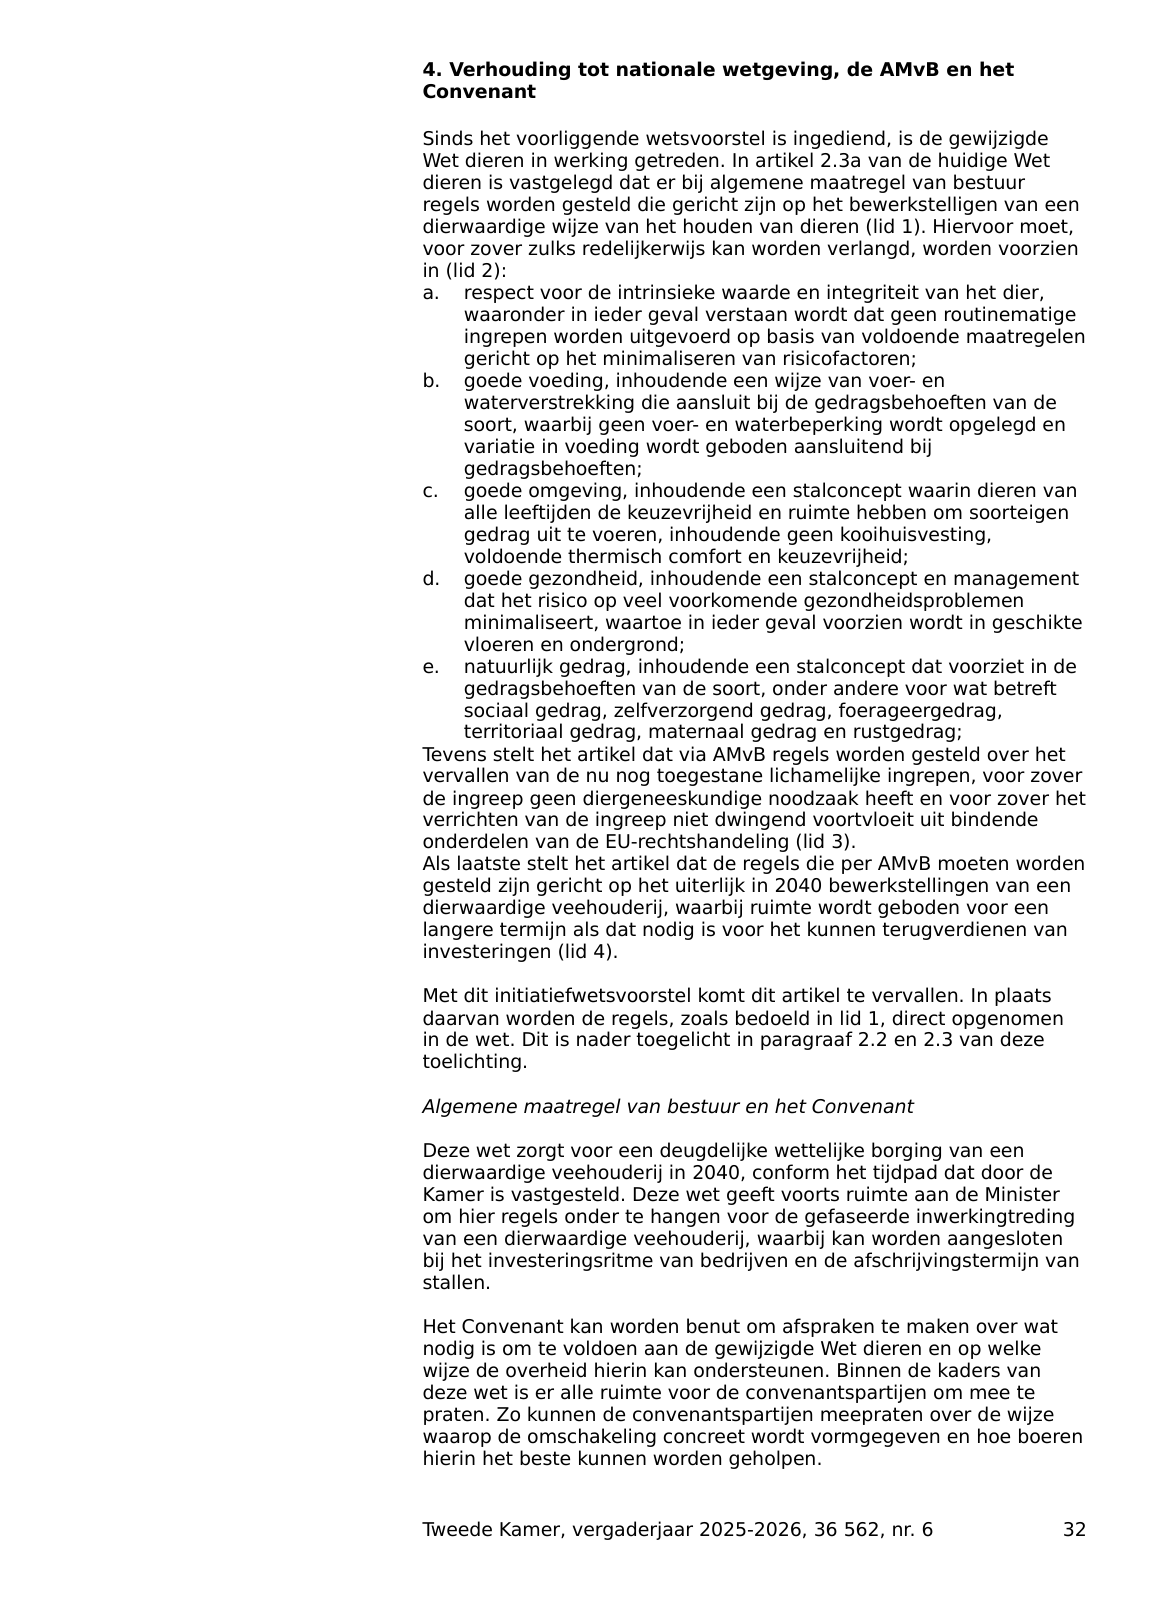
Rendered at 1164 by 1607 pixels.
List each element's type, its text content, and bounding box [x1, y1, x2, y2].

subtitle 4. Verhouding tot nationale wetgeving, de AMvB en het Convenant [422, 59, 1087, 103]
text Deze wet zorgt voor een deugdelijke wettelijke borging van een dierwaardige veehouderij in 2040, conform het tijdpad dat door de Kamer is vastgesteld. Deze wet geeft voorts ruimte aan de Minister om hier regels onder te hangen voor de gefaseerde inwerkingtreding van een dierwaardige veehouderij, waarbij kan worden aangesloten bij het investeringsritme van bedrijven en de afschrijvingstermijn van stallen. [422, 1140, 1087, 1293]
text Als laatste stelt het artikel dat de regels die per AMvB moeten worden gesteld zijn gericht op het uiterlijk in 2040 bewerkstellingen van een dierwaardige veehouderij, waarbij ruimte wordt geboden voor een langere termijn als dat nodig is voor het kunnen terugverdienen van investeringen (lid 4). [422, 853, 1087, 963]
text a. respect voor de intrinsieke waarde en integriteit van het dier, waaronder in ieder geval verstaan wordt dat geen routinematige ingrepen worden uitgevoerd op basis van voldoende maatregelen gericht op het minimaliseren van risicofactoren; [422, 282, 1087, 370]
text d. goede gezondheid, inhoudende een stalconcept en management dat het risico op veel voorkomende gezondheidsproblemen minimaliseert, waartoe in ieder geval voorzien wordt in geschikte vloeren en ondergrond; [422, 568, 1087, 656]
text Het Convenant kan worden benut om afspraken te maken over wat nodig is om te voldoen aan de gewijzigde Wet dieren en op welke wijze de overheid hierin kan ondersteunen. Binnen de kaders van deze wet is er alle ruimte voor de convenantspartijen om mee te praten. Zo kunnen de convenantspartijen meepraten over de wijze waarop de omschakeling concreet wordt vormgegeven en hoe boeren hierin het beste kunnen worden geholpen. [422, 1316, 1087, 1469]
text e. natuurlijk gedrag, inhoudende een stalconcept dat voorziet in de gedragsbehoeften van de soort, onder andere voor wat betreft sociaal gedrag, zelfverzorgend gedrag, foerageergedrag, territoriaal gedrag, maternaal gedrag en rustgedrag; [422, 656, 1087, 743]
text c. goede omgeving, inhoudende een stalconcept waarin dieren van alle leeftijden de keuzevrijheid en ruimte hebben om soorteigen gedrag uit te voeren, inhoudende geen kooihuisvesting, voldoende thermisch comfort en keuzevrijheid; [422, 480, 1087, 568]
text Sinds het voorliggende wetsvoorstel is ingediend, is de gewijzigde Wet dieren in werking getreden. In artikel 2.3a van de huidige Wet dieren is vastgelegd dat er bij algemene maatregel van bestuur regels worden gesteld die gericht zijn op het bewerkstelligen van een dierwaardige wijze van het houden van dieren (lid 1). Hiervoor moet, voor zover zulks redelijkerwijs kan worden verlangd, worden voorzien in (lid 2): [422, 128, 1087, 282]
subtitle Algemene maatregel van bestuur en het Convenant [422, 1096, 1087, 1117]
text Met dit initiatiefwetsvoorstel komt dit artikel te vervallen. In plaats daarvan worden de regels, zoals bedoeld in lid 1, direct opgenomen in de wet. Dit is nader toegelicht in paragraaf 2.2 en 2.3 van deze toelichting. [422, 985, 1087, 1073]
text Tevens stelt het artikel dat via AMvB regels worden gesteld over het vervallen van de nu nog toegestane lichamelijke ingrepen, voor zover de ingreep geen diergeneeskundige noodzaak heeft en voor zover het verrichten van de ingreep niet dwingend voortvloeit uit bindende onderdelen van de EU-rechtshandeling (lid 3). [422, 743, 1087, 853]
text b. goede voeding, inhoudende een wijze van voer- en waterverstrekking die aansluit bij de gedragsbehoeften van de soort, waarbij geen voer- en waterbeperking wordt opgelegd en variatie in voeding wordt geboden aansluitend bij gedragsbehoeften; [422, 370, 1087, 480]
